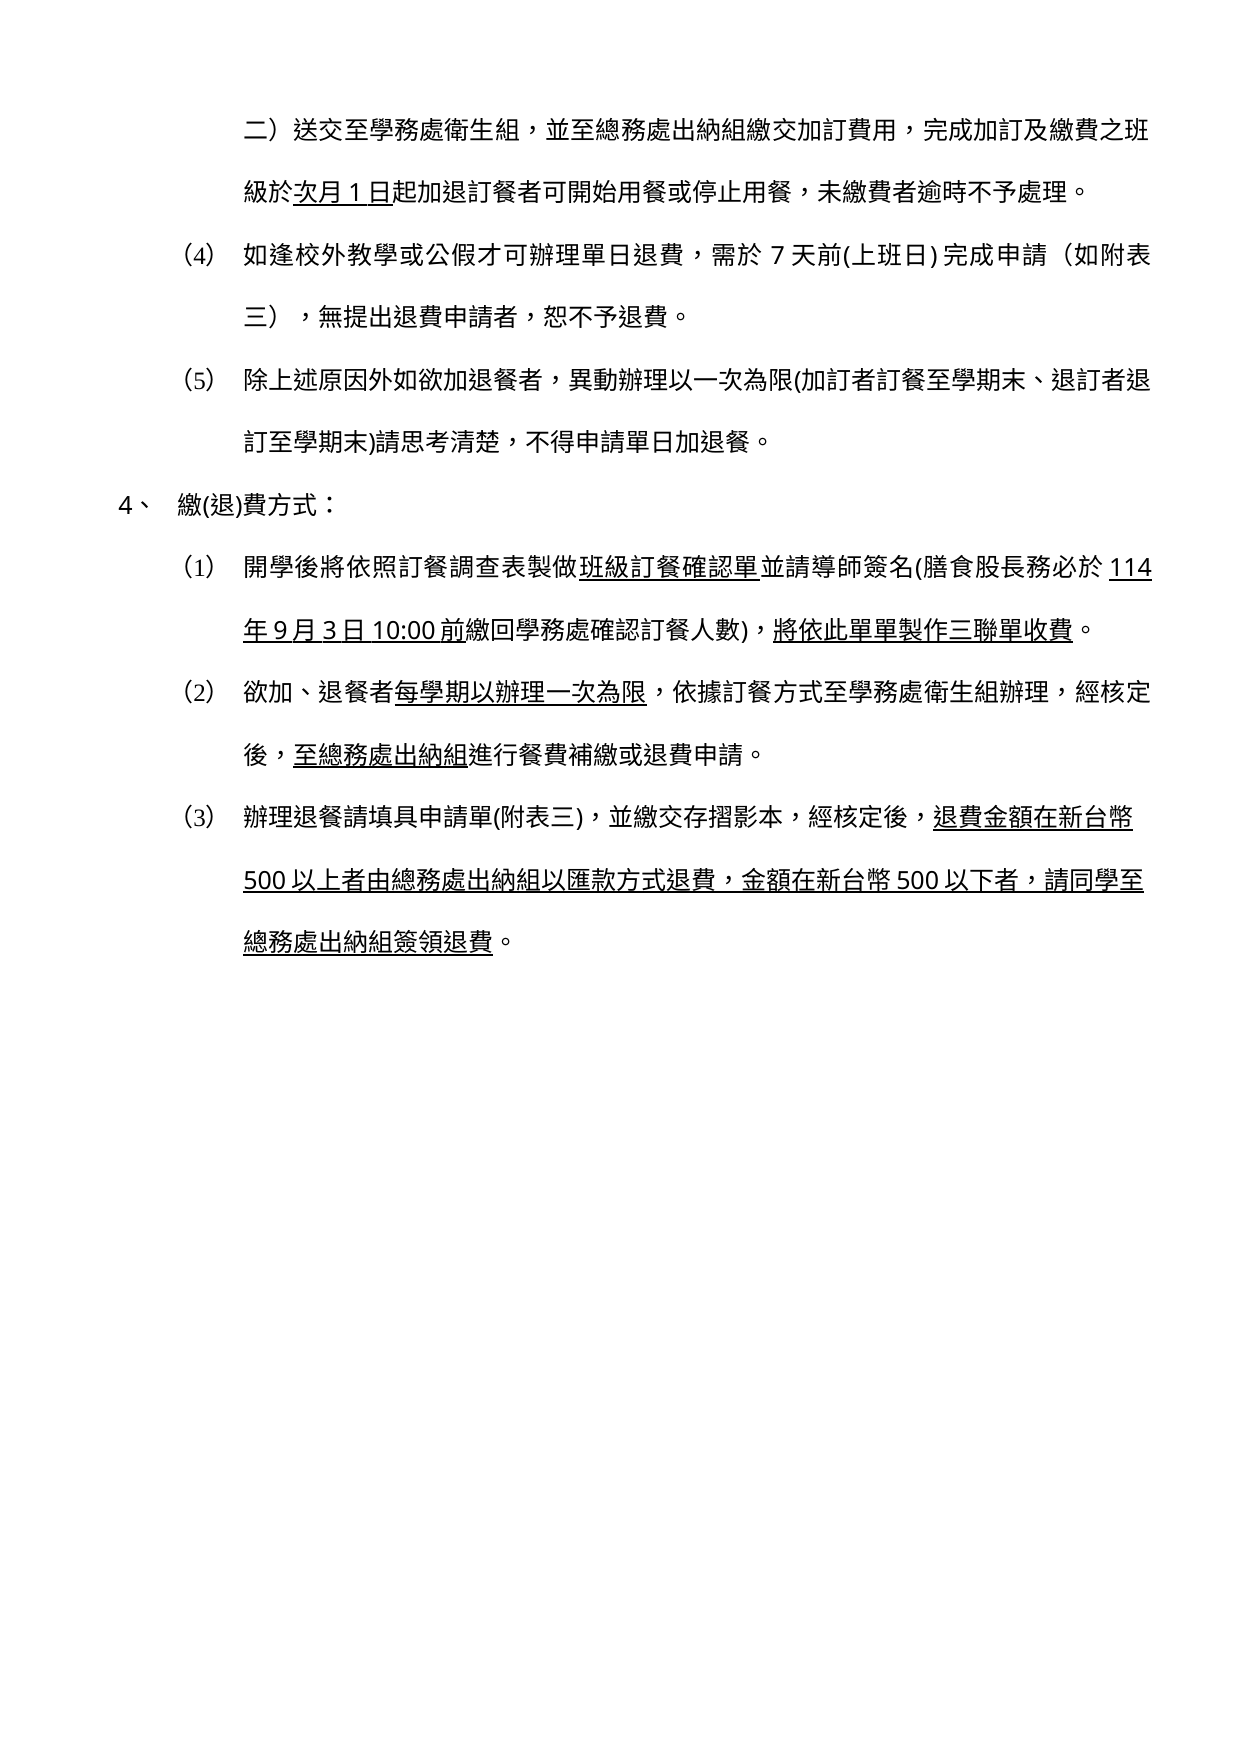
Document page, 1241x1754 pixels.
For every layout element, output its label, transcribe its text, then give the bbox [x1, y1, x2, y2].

list 開學後將依照訂餐調查表製做班級訂餐確認單並請導師簽名(膳食股長務必於114年9月3日10:00前繳回學務處確認訂餐人數)，將依此單單製作三聯單收費。 [168, 524, 1152, 649]
list 欲加、退餐者每學期以辦理一次為限，依據訂餐方式至學務處衛生組辦理，經核定後，至總務處出納組進行餐費補繳或退費申請。 [168, 649, 1152, 774]
list 辦理退餐請填具申請單(附表三)，並繳交存摺影本，經核定後，退費金額在新台幣500以上者由總務處出納組以匯款方式退費，金額在新台幣500以下者，請同學至總務處出納組簽領退費。 [168, 774, 1152, 962]
list 繳(退)費方式： [118, 462, 1152, 524]
list 如逢校外教學或公假才可辦理單日退費，需於7天前(上班日) 完成申請（如附表三），無提出退費申請者，恕不予退費。 [168, 212, 1152, 337]
list 二）送交至學務處衛生組，並至總務處出納組繳交加訂費用，完成加訂及繳費之班級於次月1日起加退訂餐者可開始用餐或停止用餐，未繳費者逾時不予處理。 [168, 87, 1152, 212]
list 除上述原因外如欲加退餐者，異動辦理以一次為限(加訂者訂餐至學期末、退訂者退訂至學期末)請思考清楚，不得申請單日加退餐。 [168, 337, 1152, 462]
